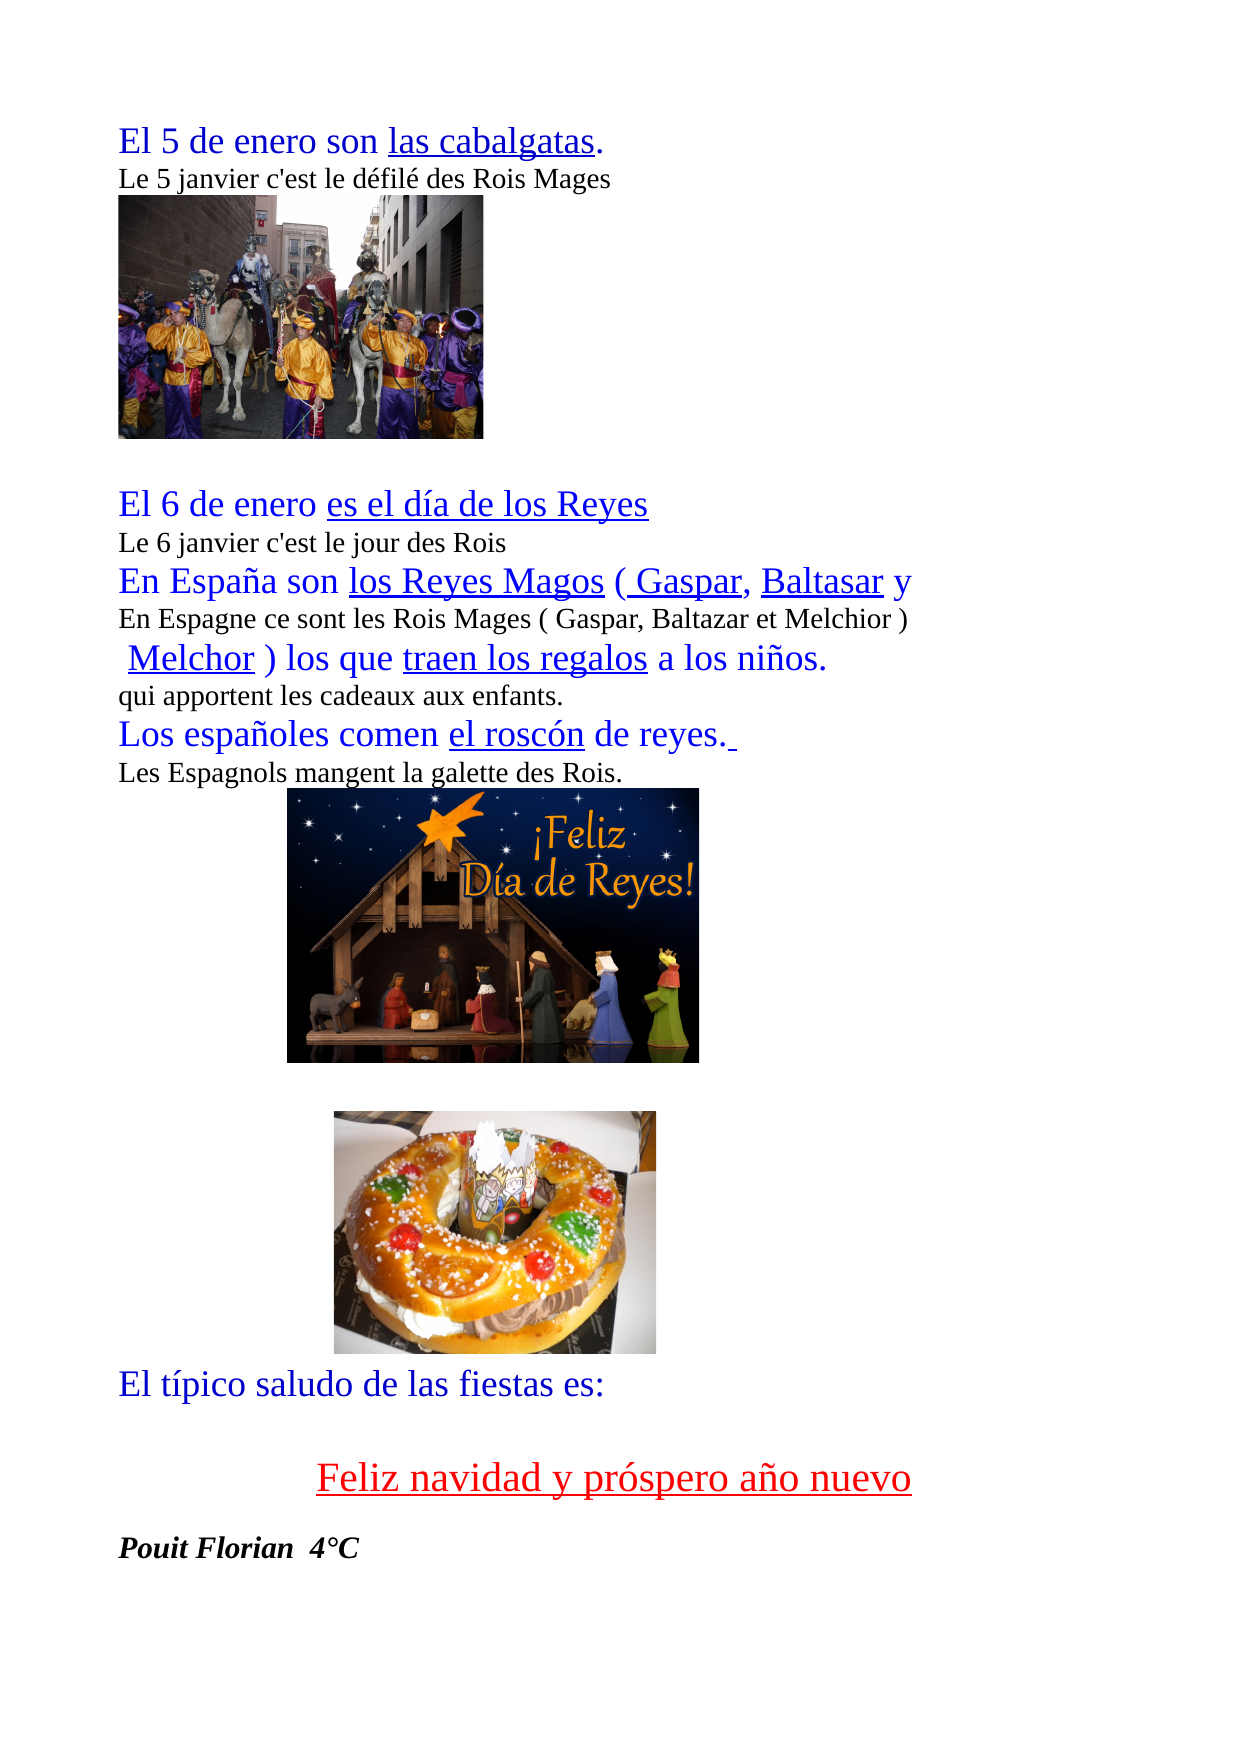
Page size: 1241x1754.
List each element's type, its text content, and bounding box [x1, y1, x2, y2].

text En España son los Reyes Magos ( Gaspar, Baltasar y [118, 558, 1122, 601]
text El 6 de enero es el día de los Reyes [118, 482, 1122, 525]
text El 5 de enero son las cabalgatas. [118, 118, 1122, 161]
text Los españoles comen el roscón de reyes. [118, 712, 1122, 755]
text Pouit Florian 4°C [118, 1529, 1122, 1565]
text Feliz navidad y próspero año nuevo [118, 1453, 1122, 1501]
text Le 5 janvier c'est le défilé des Rois Mages [118, 161, 1122, 195]
text El típico saludo de las fiestas es: [118, 1362, 1122, 1405]
picture [287, 788, 700, 1063]
picture [118, 195, 484, 439]
text Melchor ) los que traen los regalos a los niños. [118, 635, 1122, 678]
picture [333, 1111, 657, 1354]
text Le 6 janvier c'est le jour des Rois [118, 525, 1122, 558]
text qui apportent les cadeaux aux enfants. [118, 678, 1122, 712]
text Les Espagnols mangent la galette des Rois. [118, 755, 1122, 788]
text En Espagne ce sont les Rois Mages ( Gaspar, Baltazar et Melchior ) [118, 601, 1122, 635]
